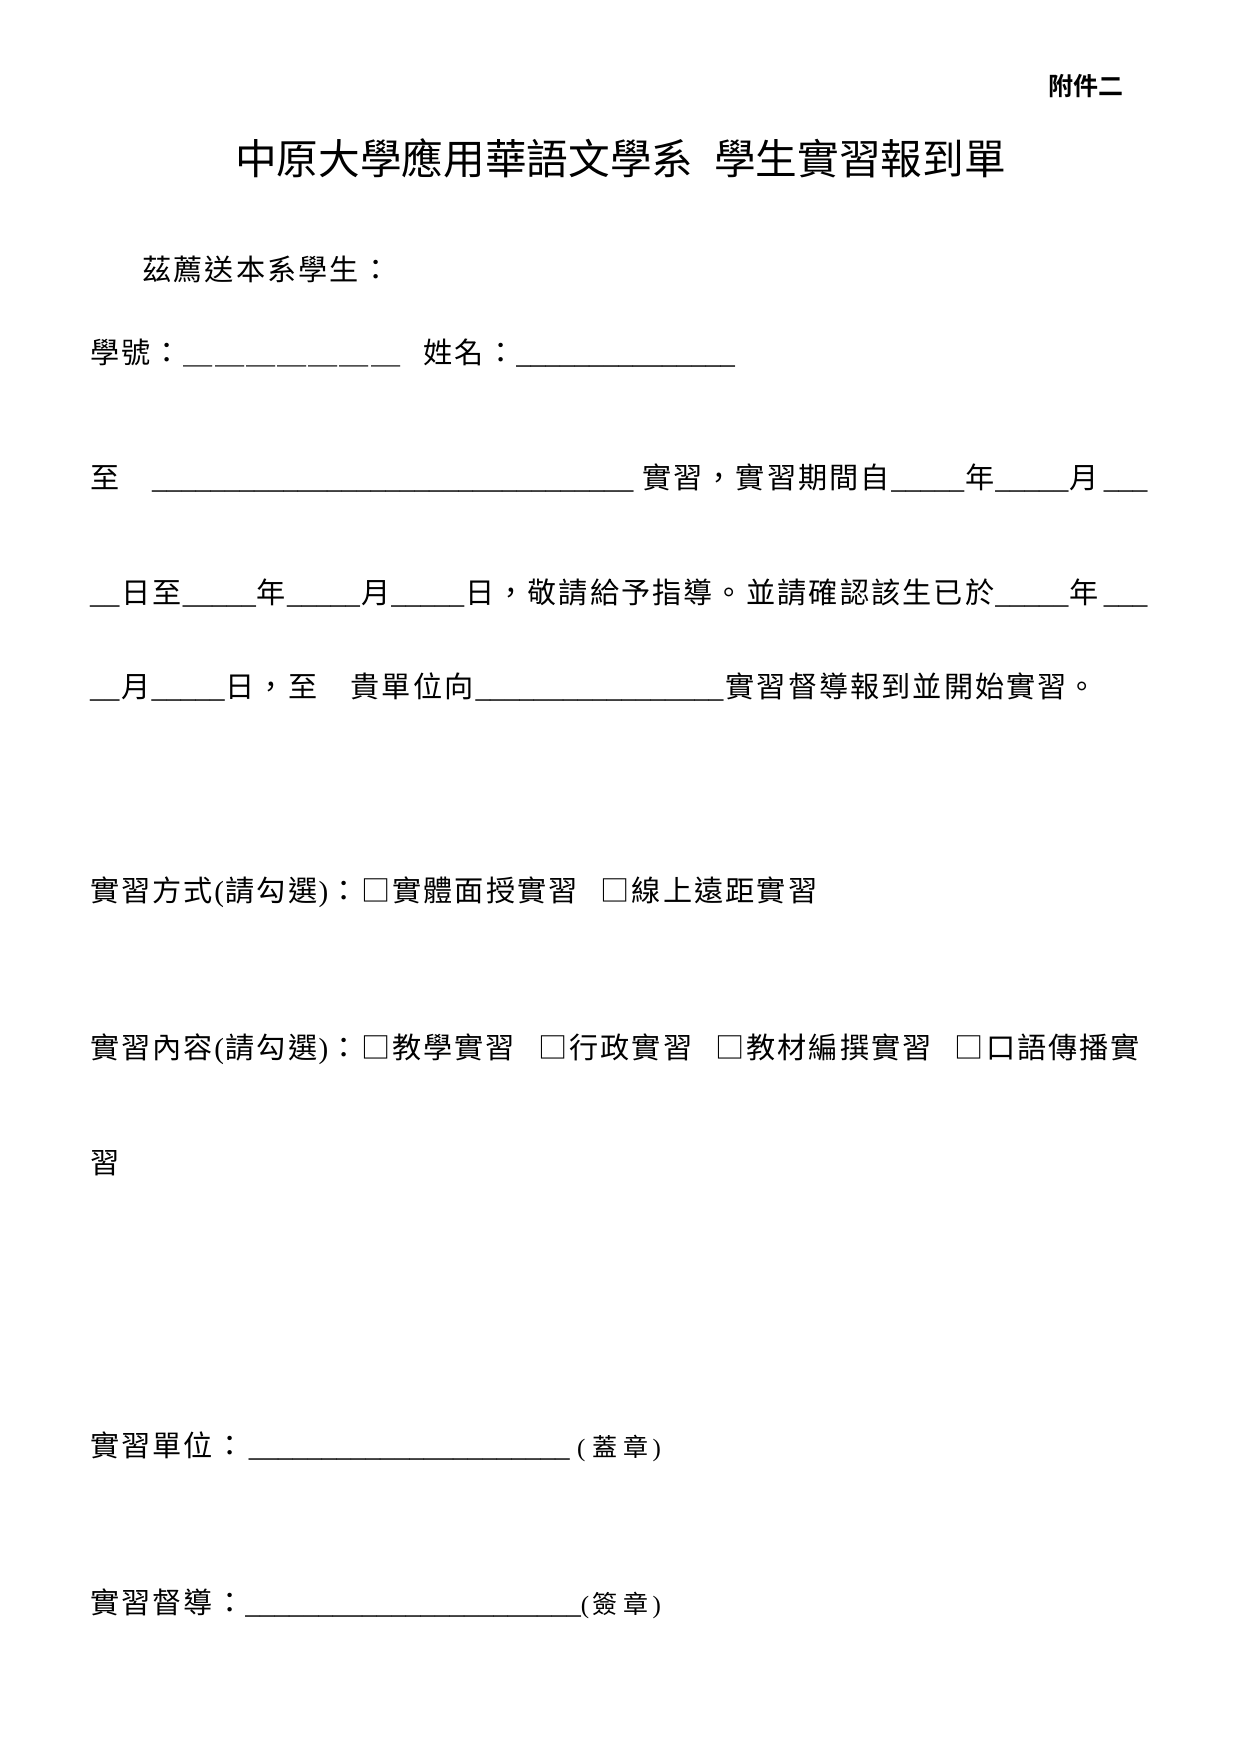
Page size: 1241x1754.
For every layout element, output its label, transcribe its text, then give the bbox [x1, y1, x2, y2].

text 實習方式(請勾選)：□實體面授實習 □線上遠距實習 [89, 806, 1151, 931]
text 茲薦送本系學生： [89, 226, 1151, 288]
text 中原大學應用華語文學系 學生實習報到單 [89, 59, 1165, 177]
text 附件二 [1048, 67, 1150, 103]
text 學號：＿＿＿＿＿＿＿ 姓名：_______________ [89, 309, 1151, 372]
text 實習督導：_______________________(簽章) [89, 1517, 1151, 1642]
text 實習內容(請勾選)：□教學實習 □行政實習 □教材編撰實習 □口語傳播實習 [89, 962, 1151, 1181]
text 實習單位：______________________ (蓋章) [89, 1361, 1151, 1486]
text 至 _________________________________ 實習，實習期間自_____年_____月_____日至_____年_____月_____日，敬請給予指導。並請確認該生已於_____年_____月_____日，至 貴單位向_________________實習督導報到並開始實習。 [89, 393, 1151, 706]
